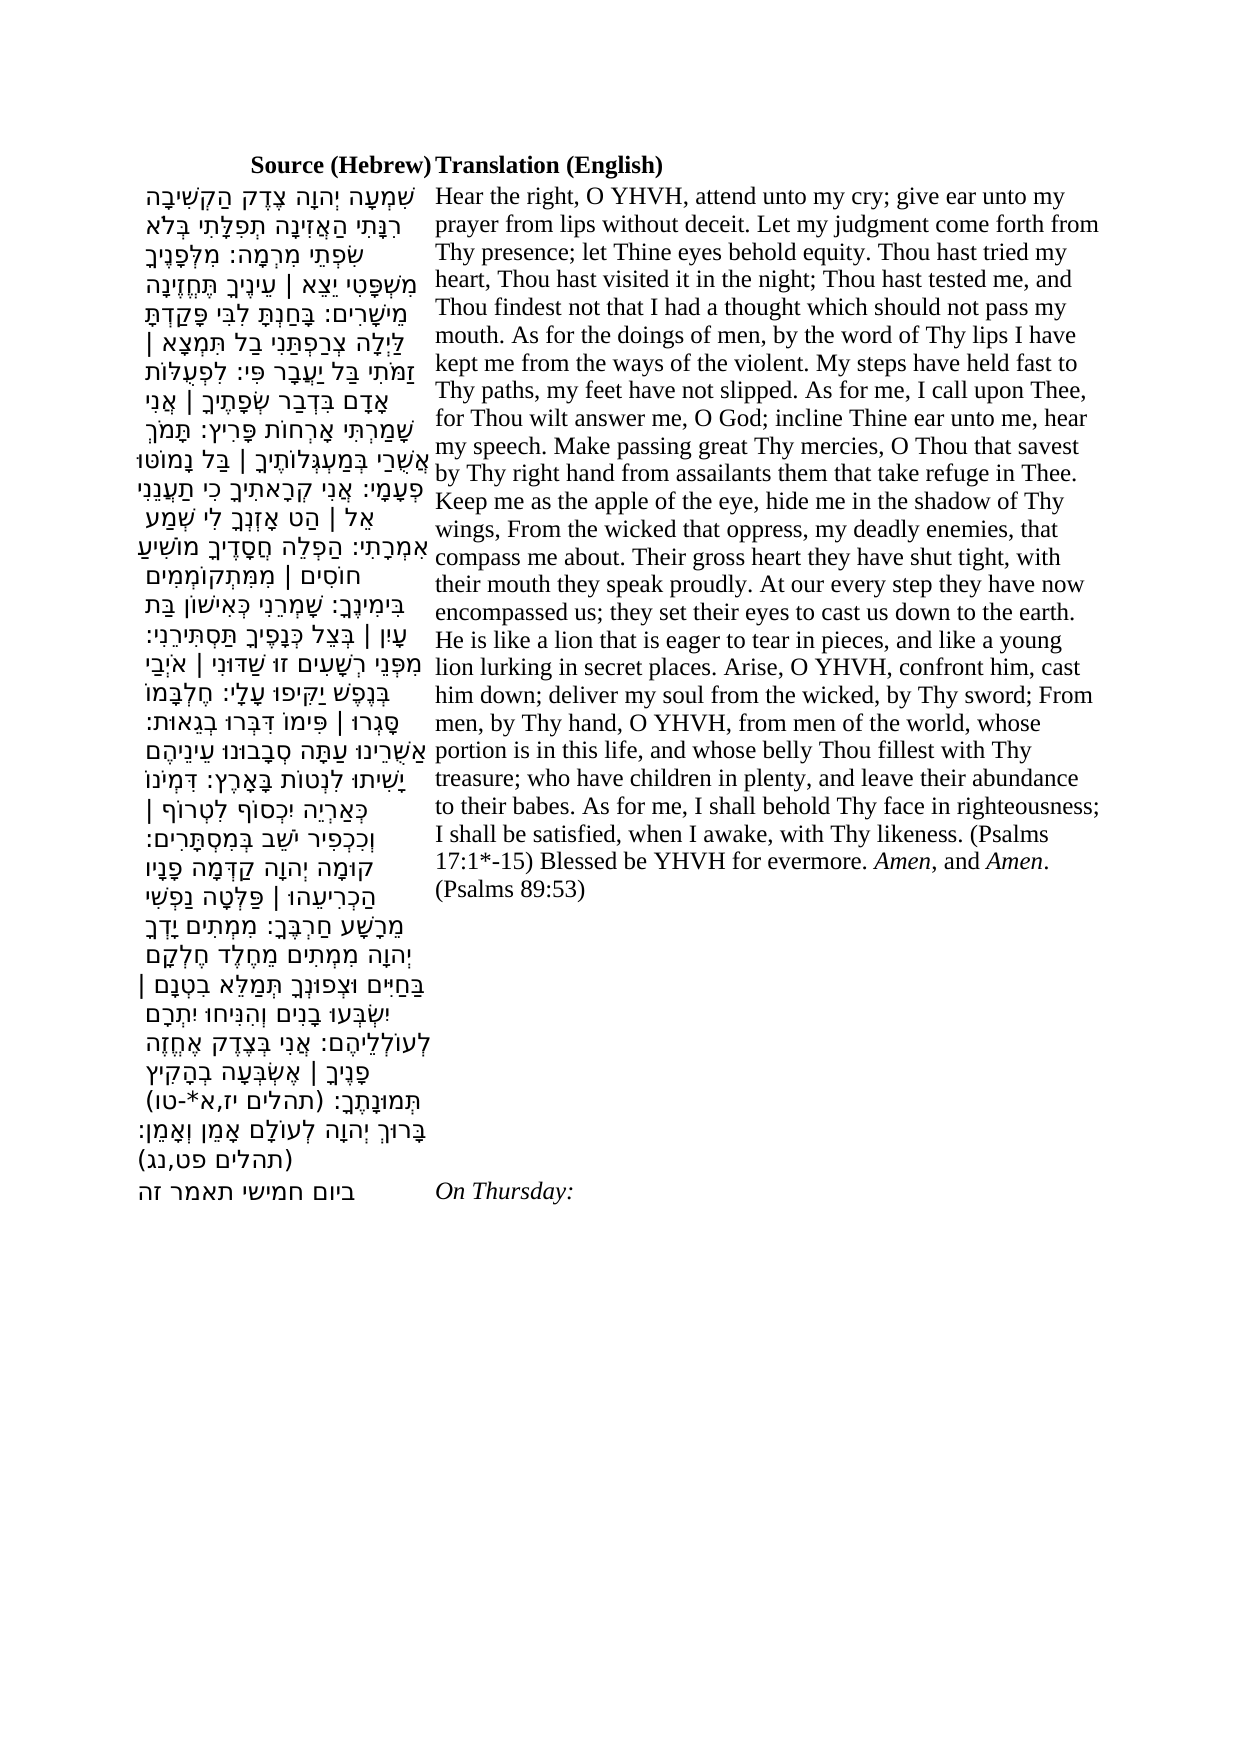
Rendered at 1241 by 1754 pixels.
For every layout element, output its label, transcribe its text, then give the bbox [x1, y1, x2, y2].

table_cell On Thursday: [433, 1176, 1105, 1208]
table_header Translation (English) [433, 150, 1105, 181]
table_cell Hear the right, O YHVH, attend unto my cry; give ear unto my prayer from lips without deceit. Let my judgment come forth from Thy presence; let Thine eyes behold equity. Thou hast tried my heart, Thou hast visited it in the night; Thou hast tested me, and Thou findest not that I had a thought which should not pass my mouth. As for the doings of men, by the word of Thy lips I have kept me from the ways of the violent. My steps have held fast to Thy paths, my feet have not slipped. As for me, I call upon Thee, for Thou wilt answer me, O God; incline Thine ear unto me, hear my speech. Make passing great Thy mercies, O Thou that savest by Thy right hand from assailants them that take refuge in Thee. Keep me as the apple of the eye, hide me in the shadow of Thy wings, From the wicked that oppress, my deadly enemies, that compass me about. Their gross heart they have shut tight, with their mouth they speak proudly. At our every step they have now encompassed us; they set their eyes to cast us down to the earth. He is like a lion that is eager to tear in pieces, and like a young lion lurking in secret places. Arise, O YHVH, confront him, cast him down; deliver my soul from the wicked, by Thy sword; From men, by Thy hand, O YHVH, from men of the world, whose portion is in this life, and whose belly Thou fillest with Thy treasure; who have children in plenty, and leave their abundance to their babes. As for me, I shall behold Thy face in righteousness; I shall be satisfied, when I awake, with Thy likeness. (Psalms 17:1*-15) Blessed be YHVH for evermore. Amen, and Amen. (Psalms 89:53) [433, 181, 1105, 1176]
table_cell שִׁמְעָה יְהוָה צֶדֶק הַקְשִׁיבָה רִנָּתִי הַאֲזִינָה תְפִלָּתִי בְּלֹא שִׂפְתֵי מִרְמָה: מִלְּפָנֶיךָ מִשְׁפָּטִי יֵצֵא | עֵינֶיךָ תֶּחֱזֶינָה מֵישָׁרִים: בָּחַנְתָּ לִבִּי פָּקַדְתָּ לַּיְלָה צְרַפְתַּנִי בַל תִּמְצָא | זַמֹּתִי בַּל יַעֲבָר פִּי: לִפְעֻלּוֹת אָדָם בִּדְבַר שְׂפָתֶיךָ | אֲנִי שָׁמַרְתִּי אָרְחוֹת פָּרִיץ: תָּמֹךְ אֲשֻׁרַי בְּמַעְגְּלוֹתֶיךָ | בַּל נָמוֹטּוּ פְעָמָי: אֲנִי קְרָאתִיךָ כִי תַעֲנֵנִי אֵל | הַט אָזְנְךָ לִי שְׁמַע אִמְרָתִי: הַפְלֵה חֲסָדֶיךָ מוֹשִׁיעַ חוֹסִים | מִמִּתְקוֹמְמִים בִּימִינֶךָ: שָׁמְרֵנִי כְּאִישׁוֹן בַּת עָיִן | בְּצֵל כְּנָפֶיךָ תַּסְתִּירֵנִי: מִפְּנֵי רְשָׁעִים זוּ שַׁדּוּנִי | אֹיְבַי בְּנֶפֶשׁ יַקִּיפוּ עָלָי: חֶלְבָּמוֹ סָּגְרוּ | פִּימוֹ דִּבְּרוּ בְגֵאוּת: אַשֻּׁרֵינוּ עַתָּה סְבָבוּנוּ עֵינֵיהֶם יָשִׁיתוּ לִנְטוֹת בָּאָרֶץ: דִּמְיֹנוֹ כְּאַרְיֵה יִכְסוֹף לִטְרוֹף | וְכִכְפִיר יֹשֵׁב בְּמִסְתָּרִים: קוּמָה יְהוָה קַדְּמָה פָנָיו הַכְרִיעֵהוּ | פַּלְּטָה נַפְשִׁי מֵרָשָׁע חַרְבֶּךָ: מִמְתִים יָדְךָ יְהוָה מִמְתִים מֵחֶלֶד חֶלְקָם בַּחַיִּים וּצְפוּנְךָ תְּמַלֵּא בִטְנָם | יִשְׂבְּעוּ בָנִים וְהִנִּיחוּ יִתְרָם לְעוֹלְלֵיהֶם: אֲנִי בְּצֶדֶק אֶחֱזֶה פָנֶיךָ | אֶשְׂבְּעָה בְהָקִיץ תְּמוּנָתֶךָ: (תהלים יז,א*-טו) בָּרוּךְ יְהוָה לְעוֹלָם אָמֵן וְאָמֵן: (תהלים פט,נג) [135, 181, 433, 1176]
table_header Source (Hebrew) [135, 150, 433, 181]
table_cell ביום חמישי תאמר זה [135, 1176, 433, 1208]
